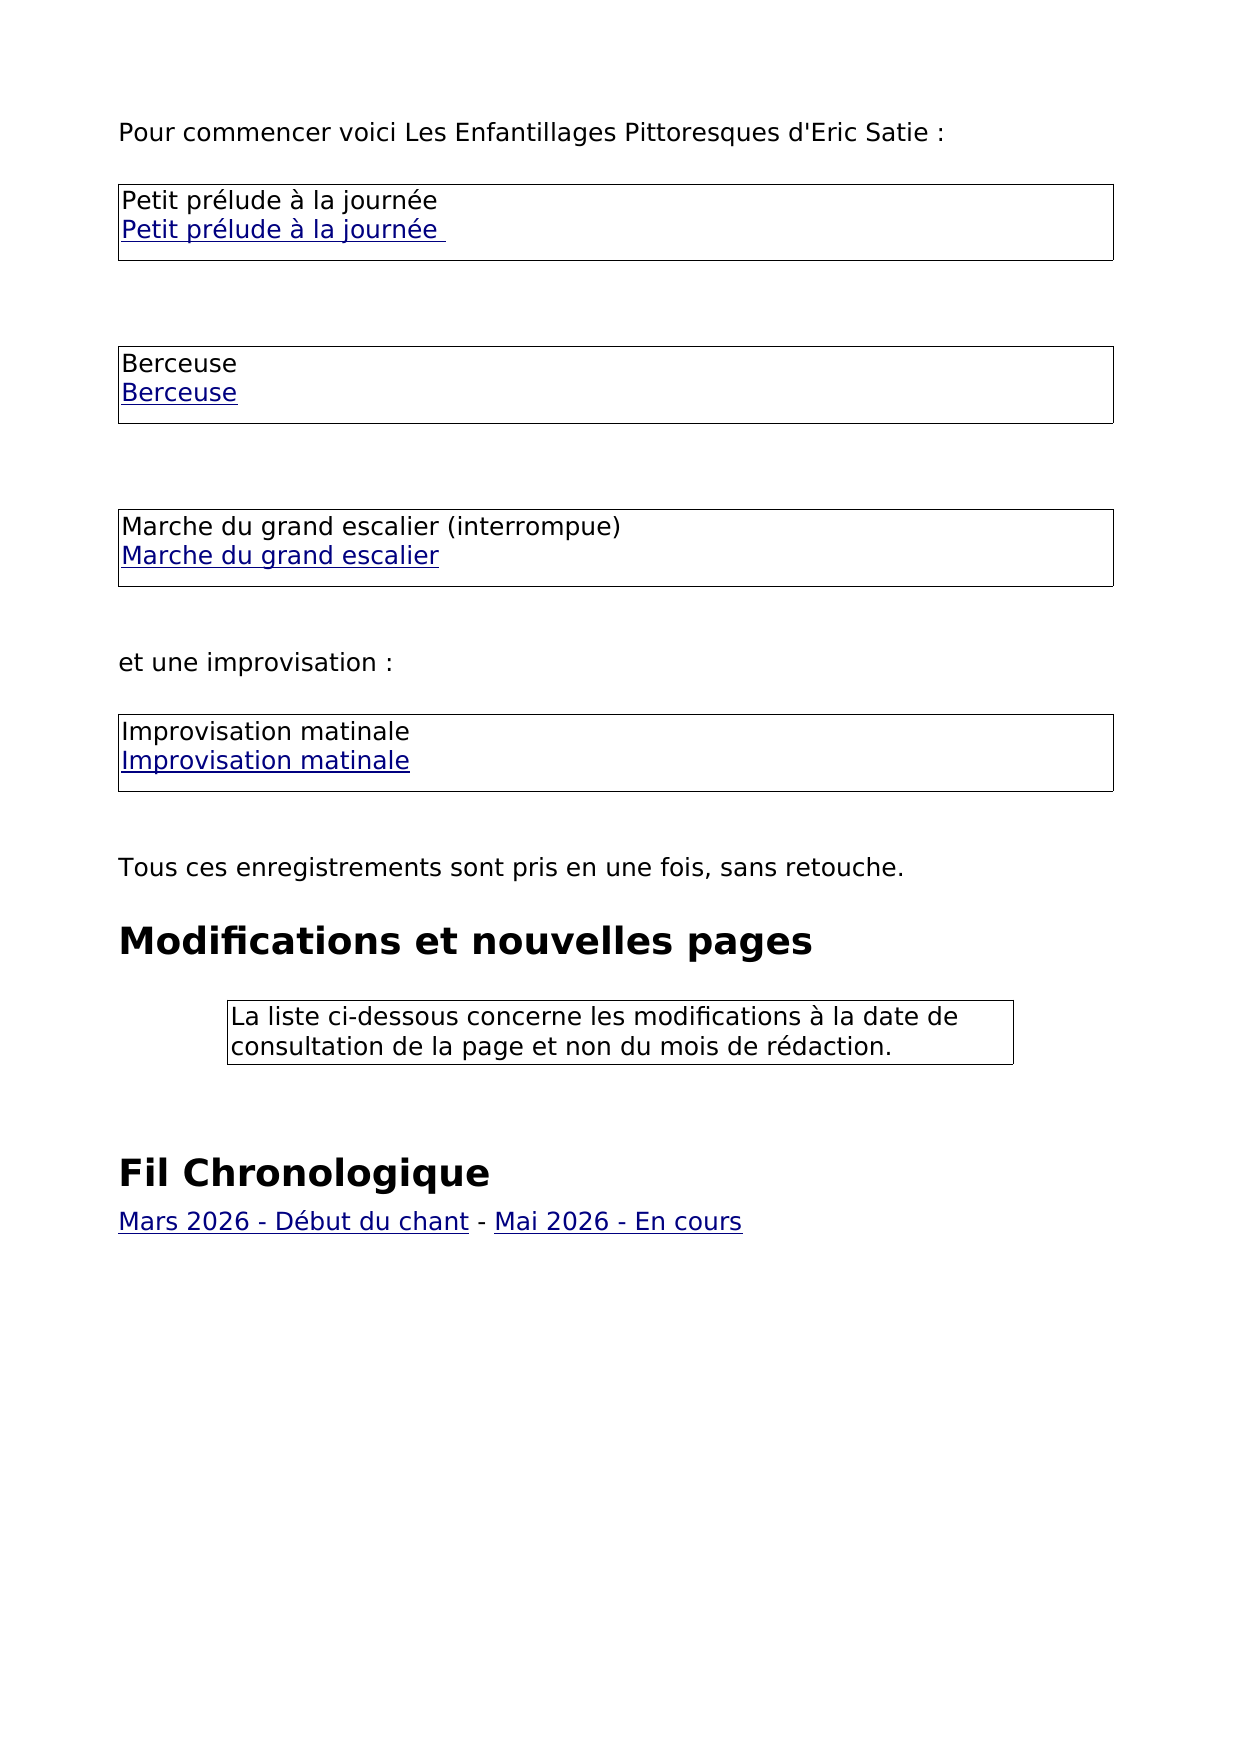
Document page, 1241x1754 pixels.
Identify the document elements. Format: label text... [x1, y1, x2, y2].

text Tous ces enregistrements sont pris en une fois, sans retouche. [118, 853, 1122, 882]
text Pour commencer voici Les Enfantillages Pittoresques d'Eric Satie : [118, 118, 1122, 147]
text Mars 2026 - Début du chant - Mai 2026 - En cours [118, 1207, 1122, 1237]
table_header Petit prélude à la journée Petit prélude à la journée [119, 185, 1113, 260]
subtitle Modifications et nouvelles pages [118, 920, 1122, 963]
table_header La liste ci-dessous concerne les modifications à la date de consultation de la page et non du mois de rédaction. [228, 1001, 1013, 1064]
text et une improvisation : [118, 648, 1122, 678]
table_header Marche du grand escalier (interrompue) Marche du grand escalier [119, 510, 1113, 586]
subtitle Fil Chronologique [118, 1151, 1122, 1195]
table_header Berceuse Berceuse [119, 347, 1113, 423]
table_header Improvisation matinale Improvisation matinale [119, 715, 1113, 791]
